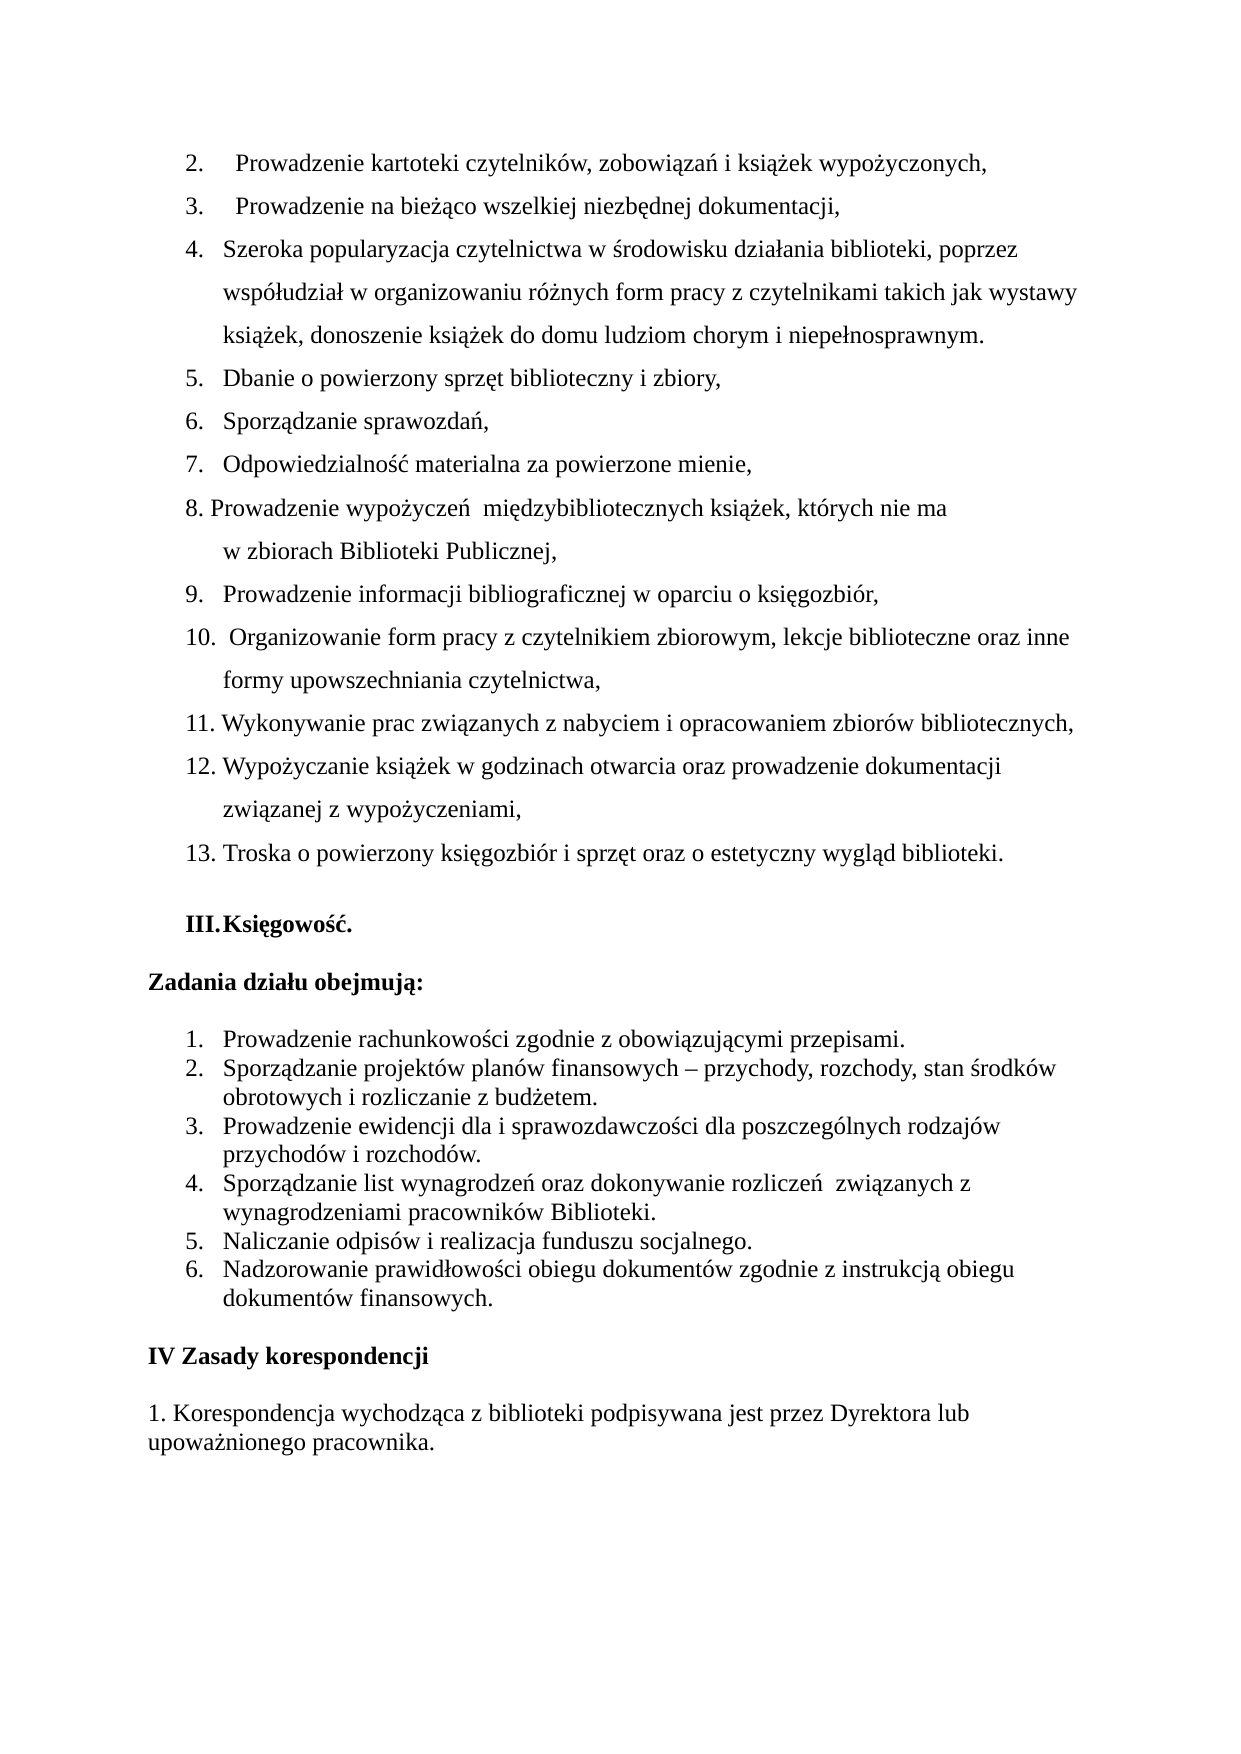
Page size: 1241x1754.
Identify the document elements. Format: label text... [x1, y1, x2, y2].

text 1. Korespondencja wychodząca z biblioteki podpisywana jest przez Dyrektora lub upoważnionego pracownika. [148, 1398, 1093, 1456]
list Troska o powierzony księgozbiór i sprzęt oraz o estetyczny wygląd biblioteki. [185, 838, 1093, 866]
text Zadania działu obejmują: [148, 967, 1093, 996]
text 8. Prowadzenie wypożyczeń międzybibliotecznych książek, których nie ma w zbiorach Biblioteki Publicznej, [185, 493, 1093, 564]
text 10. Organizowanie form pracy z czytelnikiem zbiorowym, lekcje biblioteczne oraz inne formy upowszechniania czytelnictwa, [185, 622, 1093, 694]
text 3. Prowadzenie na bieżąco wszelkiej niezbędnej dokumentacji, [185, 191, 1093, 219]
list Sporządzanie list wynagrodzeń oraz dokonywanie rozliczeń związanych z wynagrodzeniami pracowników Biblioteki. [185, 1168, 1093, 1226]
list Prowadzenie rachunkowości zgodnie z obowiązującymi przepisami. [185, 1024, 1093, 1053]
list Księgowość. [185, 909, 1093, 938]
text 2. Prowadzenie kartoteki czytelników, zobowiązań i książek wypożyczonych, [185, 148, 1093, 176]
list Nadzorowanie prawidłowości obiegu dokumentów zgodnie z instrukcją obiegu dokumentów finansowych. [185, 1254, 1093, 1312]
text 12. Wypożyczanie książek w godzinach otwarcia oraz prowadzenie dokumentacji związanej z wypożyczeniami, [185, 751, 1093, 823]
text 5. Dbanie o powierzony sprzęt biblioteczny i zbiory, [185, 363, 1093, 392]
text 9. Prowadzenie informacji bibliograficznej w oparciu o księgozbiór, [185, 579, 1093, 608]
list Szeroka popularyzacja czytelnictwa w środowisku działania biblioteki, poprzez współudział w organizowaniu różnych form pracy z czytelnikami takich jak wystawy książek, donoszenie książek do domu ludziom chorym i niepełnosprawnym. [185, 234, 1093, 349]
text 7. Odpowiedzialność materialna za powierzone mienie, [185, 449, 1093, 478]
list Sporządzanie projektów planów finansowych – przychody, rozchody, stan środków obrotowych i rozliczanie z budżetem. [185, 1053, 1093, 1111]
text IV Zasady korespondencji [148, 1341, 1093, 1369]
text 11. Wykonywanie prac związanych z nabyciem i opracowaniem zbiorów bibliotecznych, [185, 708, 1093, 737]
list Naliczanie odpisów i realizacja funduszu socjalnego. [185, 1226, 1093, 1254]
text 6. Sporządzanie sprawozdań, [185, 406, 1093, 435]
list Prowadzenie ewidencji dla i sprawozdawczości dla poszczególnych rodzajów przychodów i rozchodów. [185, 1111, 1093, 1168]
